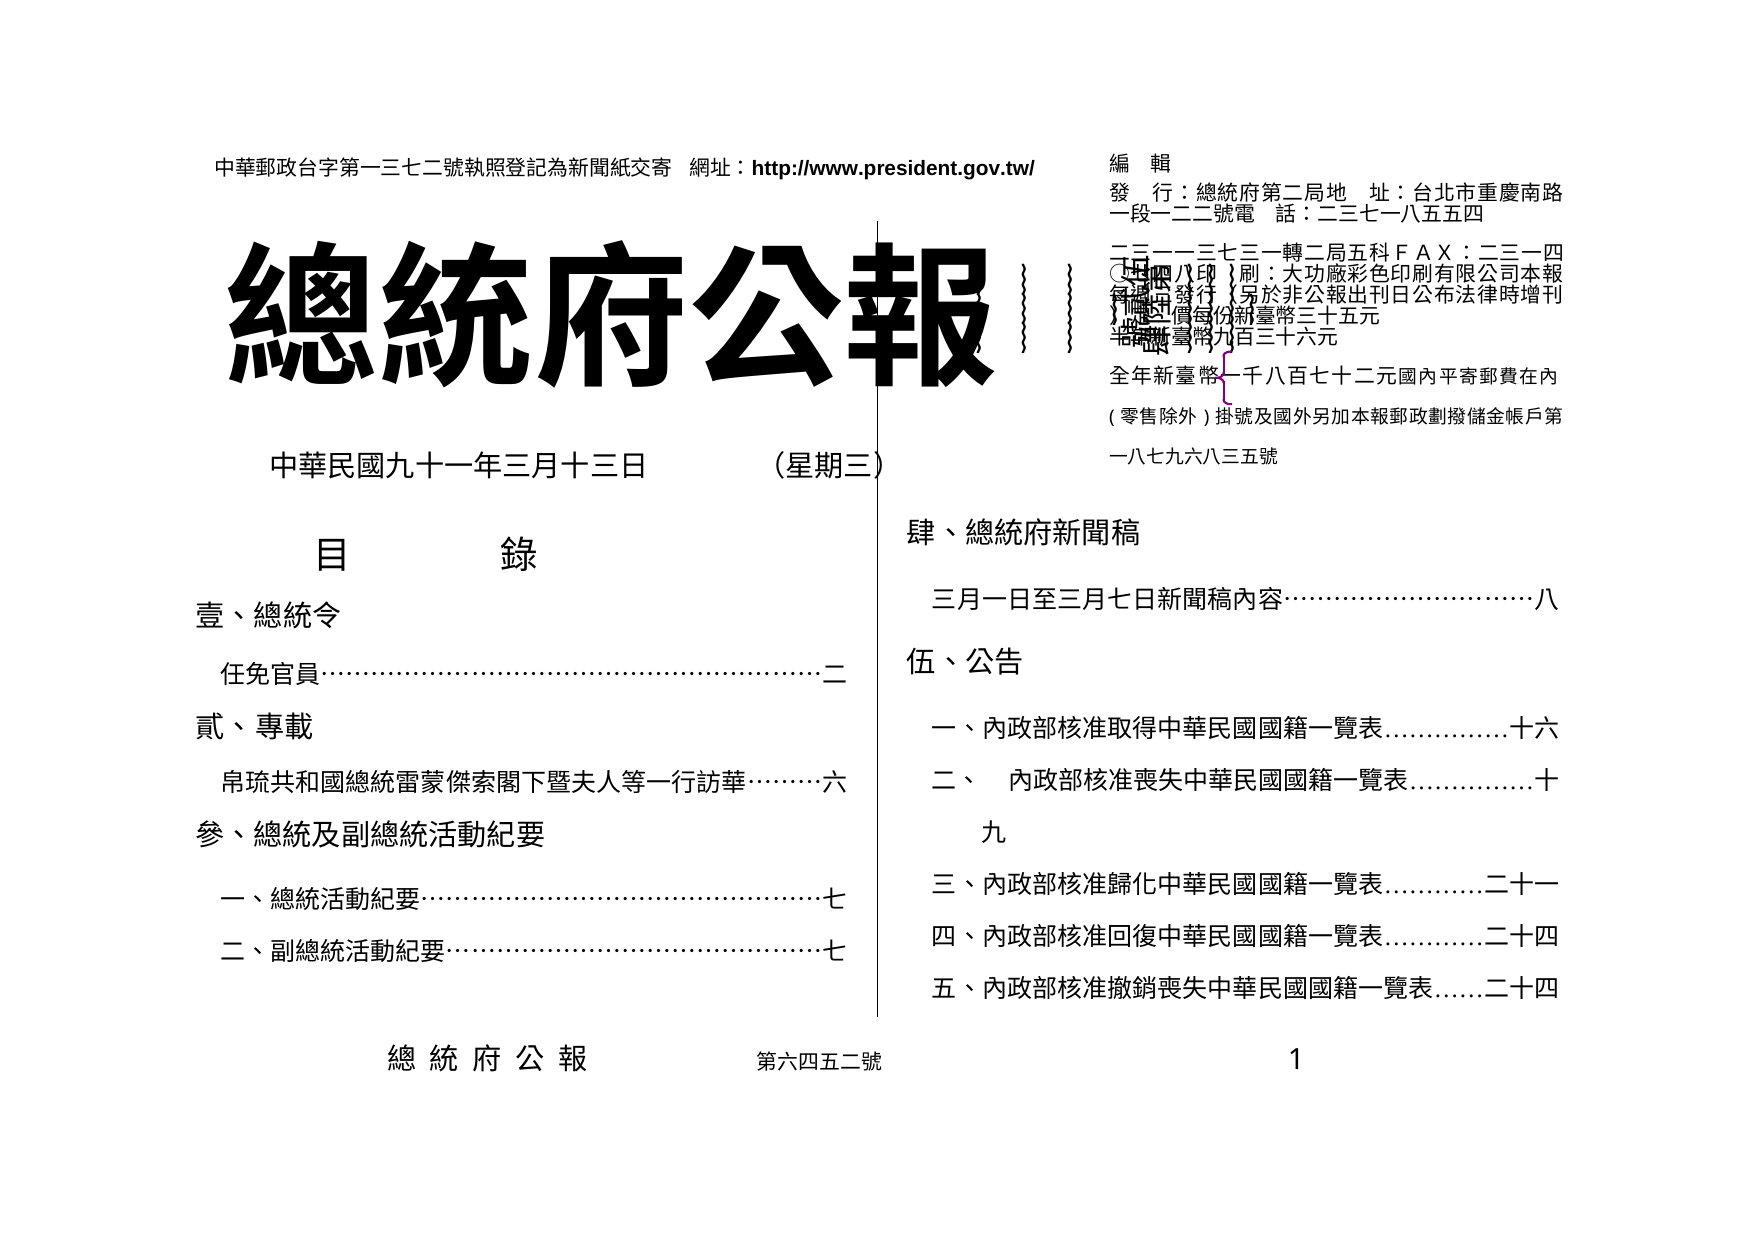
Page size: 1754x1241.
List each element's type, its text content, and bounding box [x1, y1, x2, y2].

list 內政部核准喪失中華民國國籍一覽表……………十九 [932, 748, 1559, 852]
text 一、內政部核准取得中華民國國籍一覽表……………十六 [907, 696, 1559, 748]
text 壹、總統令 [195, 585, 847, 637]
text 目 錄 [195, 222, 847, 585]
text 任免官員……………………………………………………二 [195, 650, 847, 691]
text 五、內政部核准撤銷喪失中華民國國籍一覽表……二十四 [907, 956, 1559, 1008]
text 伍、公告 [907, 631, 1559, 683]
list 專載 [195, 704, 847, 746]
text 肆、總統府新聞稿 [907, 222, 1559, 554]
text 帛琉共和國總統雷蒙傑索閣下暨夫人等一行訪華………六 [195, 758, 847, 800]
text 三月一日至三月七日新聞稿內容…………………………八 [907, 566, 1559, 618]
text 參、總統及副總統活動紀要 [195, 812, 847, 854]
text 一、總統活動紀要…………………………………………七 [195, 866, 847, 918]
text 二、副總統活動紀要………………………………………七 [195, 918, 847, 971]
text 四、內政部核准回復中華民國國籍一覽表…………二十四 [907, 904, 1559, 956]
text 三、內政部核准歸化中華民國國籍一覽表…………二十一 [907, 852, 1559, 904]
